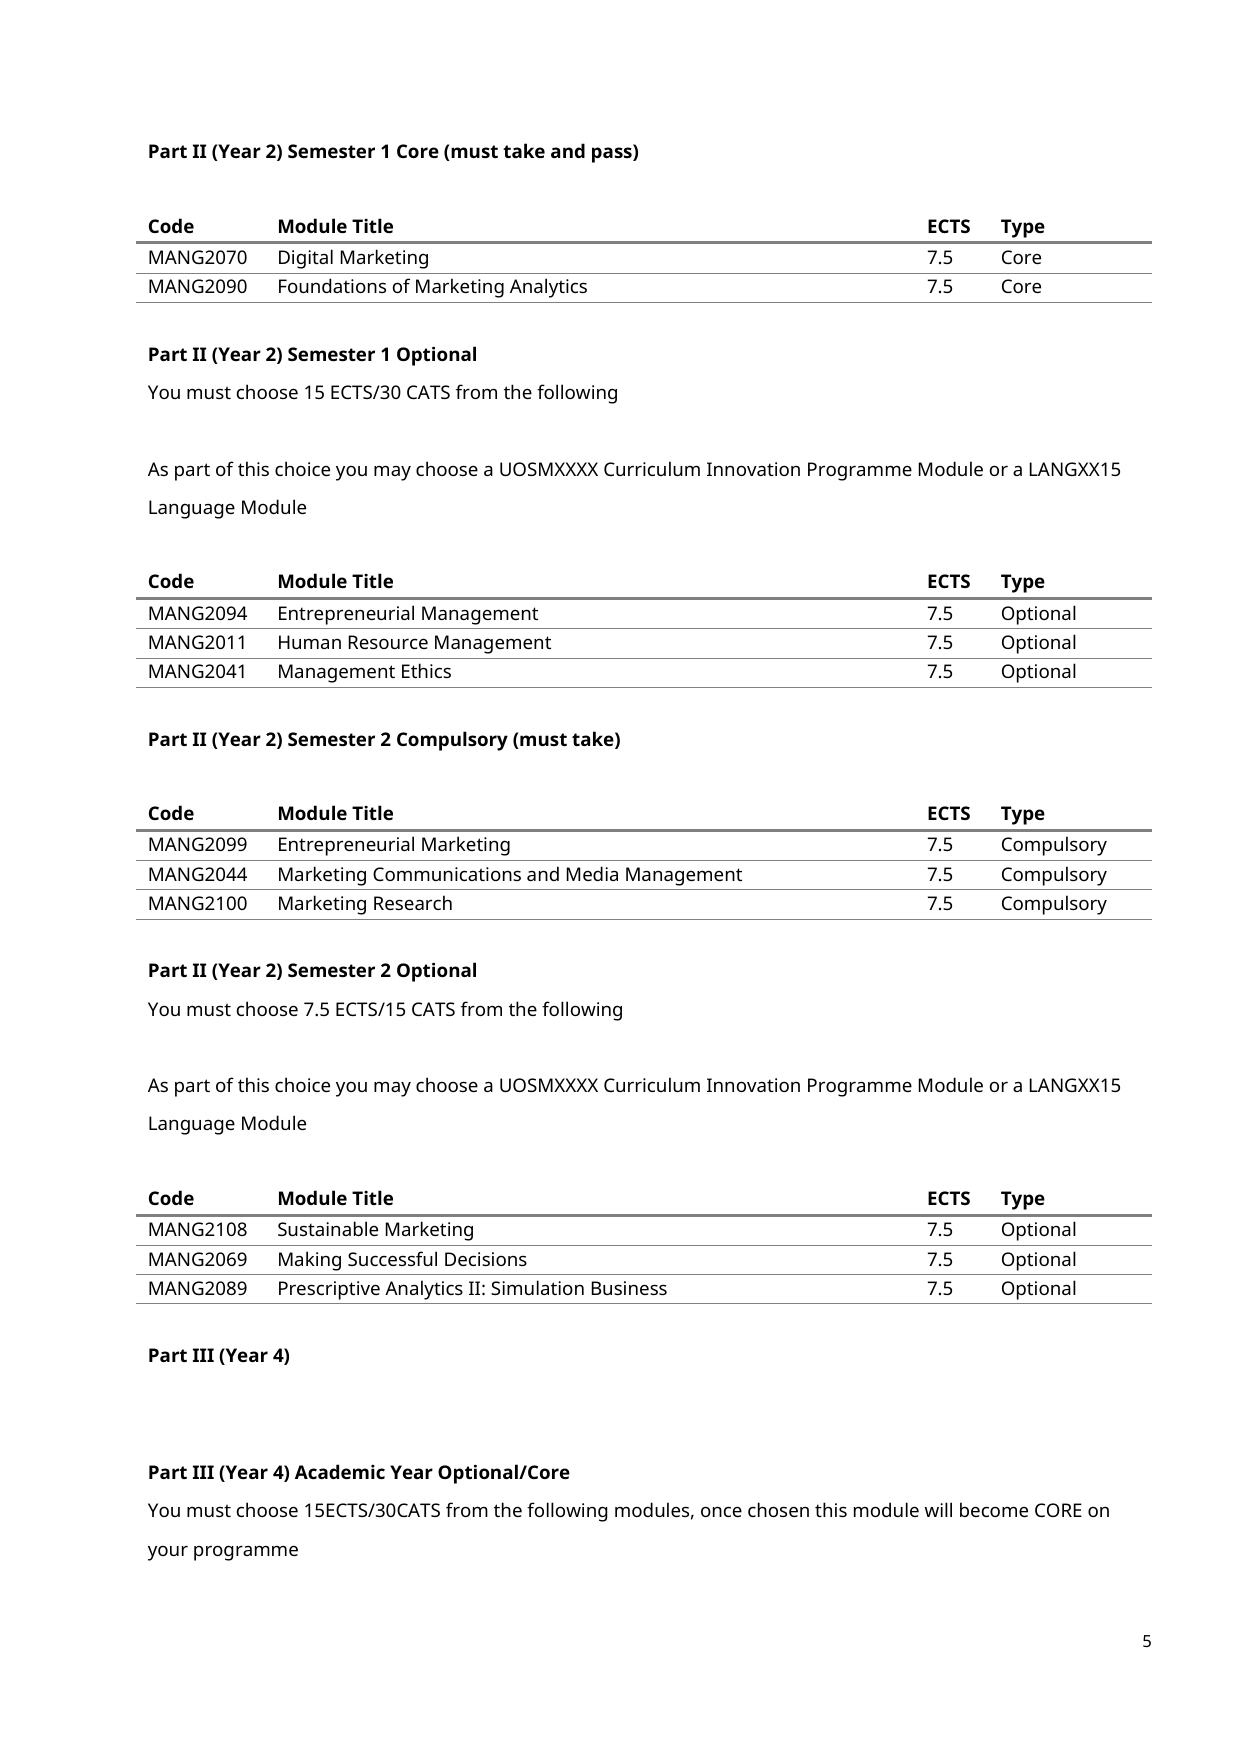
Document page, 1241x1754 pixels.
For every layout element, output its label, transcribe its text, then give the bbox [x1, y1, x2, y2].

table_cell Optional [989, 1275, 1152, 1303]
table_cell Code [136, 569, 266, 597]
table_cell ECTS [916, 800, 989, 829]
table_cell Optional [989, 629, 1152, 657]
table_cell Part II (Year 2) Semester 2 Optional You must choose 7.5 ECTS/15 CATS from the following As part of this choice you may choose a UOSMXXXX Curriculum Innovation Programme Module or a LANGXX15 Language Module [136, 920, 1152, 1185]
table_cell 7.5 [916, 890, 989, 918]
table_cell 7.5 [916, 659, 989, 687]
table_cell ECTS [916, 1185, 989, 1213]
table_cell ECTS [916, 569, 989, 597]
table_cell MANG2108 [136, 1217, 266, 1245]
table_cell MANG2011 [136, 629, 266, 657]
table_cell Human Resource Management [266, 629, 916, 657]
table_cell Sustainable Marketing [266, 1217, 916, 1245]
table_cell Management Ethics [266, 659, 916, 687]
table_cell MANG2044 [136, 861, 266, 889]
table_cell Type [989, 213, 1152, 241]
table_cell Part II (Year 2) Semester 2 Compulsory (must take) [136, 688, 1152, 800]
table_cell Optional [989, 600, 1152, 628]
table_cell Code [136, 800, 266, 829]
table_cell MANG2041 [136, 659, 266, 687]
table_cell MANG2069 [136, 1246, 266, 1274]
table_cell Part II (Year 2) Semester 1 Optional You must choose 15 ECTS/30 CATS from the following As part of this choice you may choose a UOSMXXXX Curriculum Innovation Programme Module or a LANGXX15 Language Module [136, 303, 1152, 568]
table_cell 7.5 [916, 274, 989, 302]
table_cell Compulsory [989, 861, 1152, 889]
table_cell Code [136, 1185, 266, 1213]
table_cell Module Title [266, 569, 916, 597]
table_cell 7.5 [916, 244, 989, 273]
table_cell Type [989, 1185, 1152, 1213]
table_cell Prescriptive Analytics II: Simulation Business [266, 1275, 916, 1303]
table_cell Optional [989, 659, 1152, 687]
table_cell Module Title [266, 800, 916, 829]
table_cell Compulsory [989, 890, 1152, 918]
table_cell ECTS [916, 213, 989, 241]
table_cell Part III (Year 4) [136, 1304, 1152, 1421]
table_cell MANG2070 [136, 244, 266, 273]
table_cell 7.5 [916, 1217, 989, 1245]
table_cell MANG2099 [136, 832, 266, 860]
table_cell Part III (Year 4) Academic Year Optional/Core You must choose 15ECTS/30CATS from the following modules, once chosen this module will become CORE on your programme [136, 1421, 1152, 1610]
table_cell Entrepreneurial Management [266, 600, 916, 628]
table_cell Part II (Year 2) Semester 1 Core (must take and pass) [136, 99, 1152, 213]
table_cell Module Title [266, 1185, 916, 1213]
table_cell Marketing Research [266, 890, 916, 918]
table_cell Marketing Communications and Media Management [266, 861, 916, 889]
table_cell Code [136, 213, 266, 241]
table_cell 7.5 [916, 600, 989, 628]
table_cell Core [989, 274, 1152, 302]
table_cell 7.5 [916, 629, 989, 657]
table_cell MANG2090 [136, 274, 266, 302]
table_cell Digital Marketing [266, 244, 916, 273]
table_cell Core [989, 244, 1152, 273]
table_cell Optional [989, 1217, 1152, 1245]
table_cell Type [989, 800, 1152, 829]
table_cell 7.5 [916, 1246, 989, 1274]
table_cell 7.5 [916, 861, 989, 889]
table_cell Optional [989, 1246, 1152, 1274]
table_cell Module Title [266, 213, 916, 241]
table_cell MANG2100 [136, 890, 266, 918]
table_cell MANG2094 [136, 600, 266, 628]
table_cell 7.5 [916, 832, 989, 860]
table_cell MANG2089 [136, 1275, 266, 1303]
table_cell Foundations of Marketing Analytics [266, 274, 916, 302]
table_cell 7.5 [916, 1275, 989, 1303]
table_cell Type [989, 569, 1152, 597]
table_cell Compulsory [989, 832, 1152, 860]
table_cell Making Successful Decisions [266, 1246, 916, 1274]
table_cell Entrepreneurial Marketing [266, 832, 916, 860]
